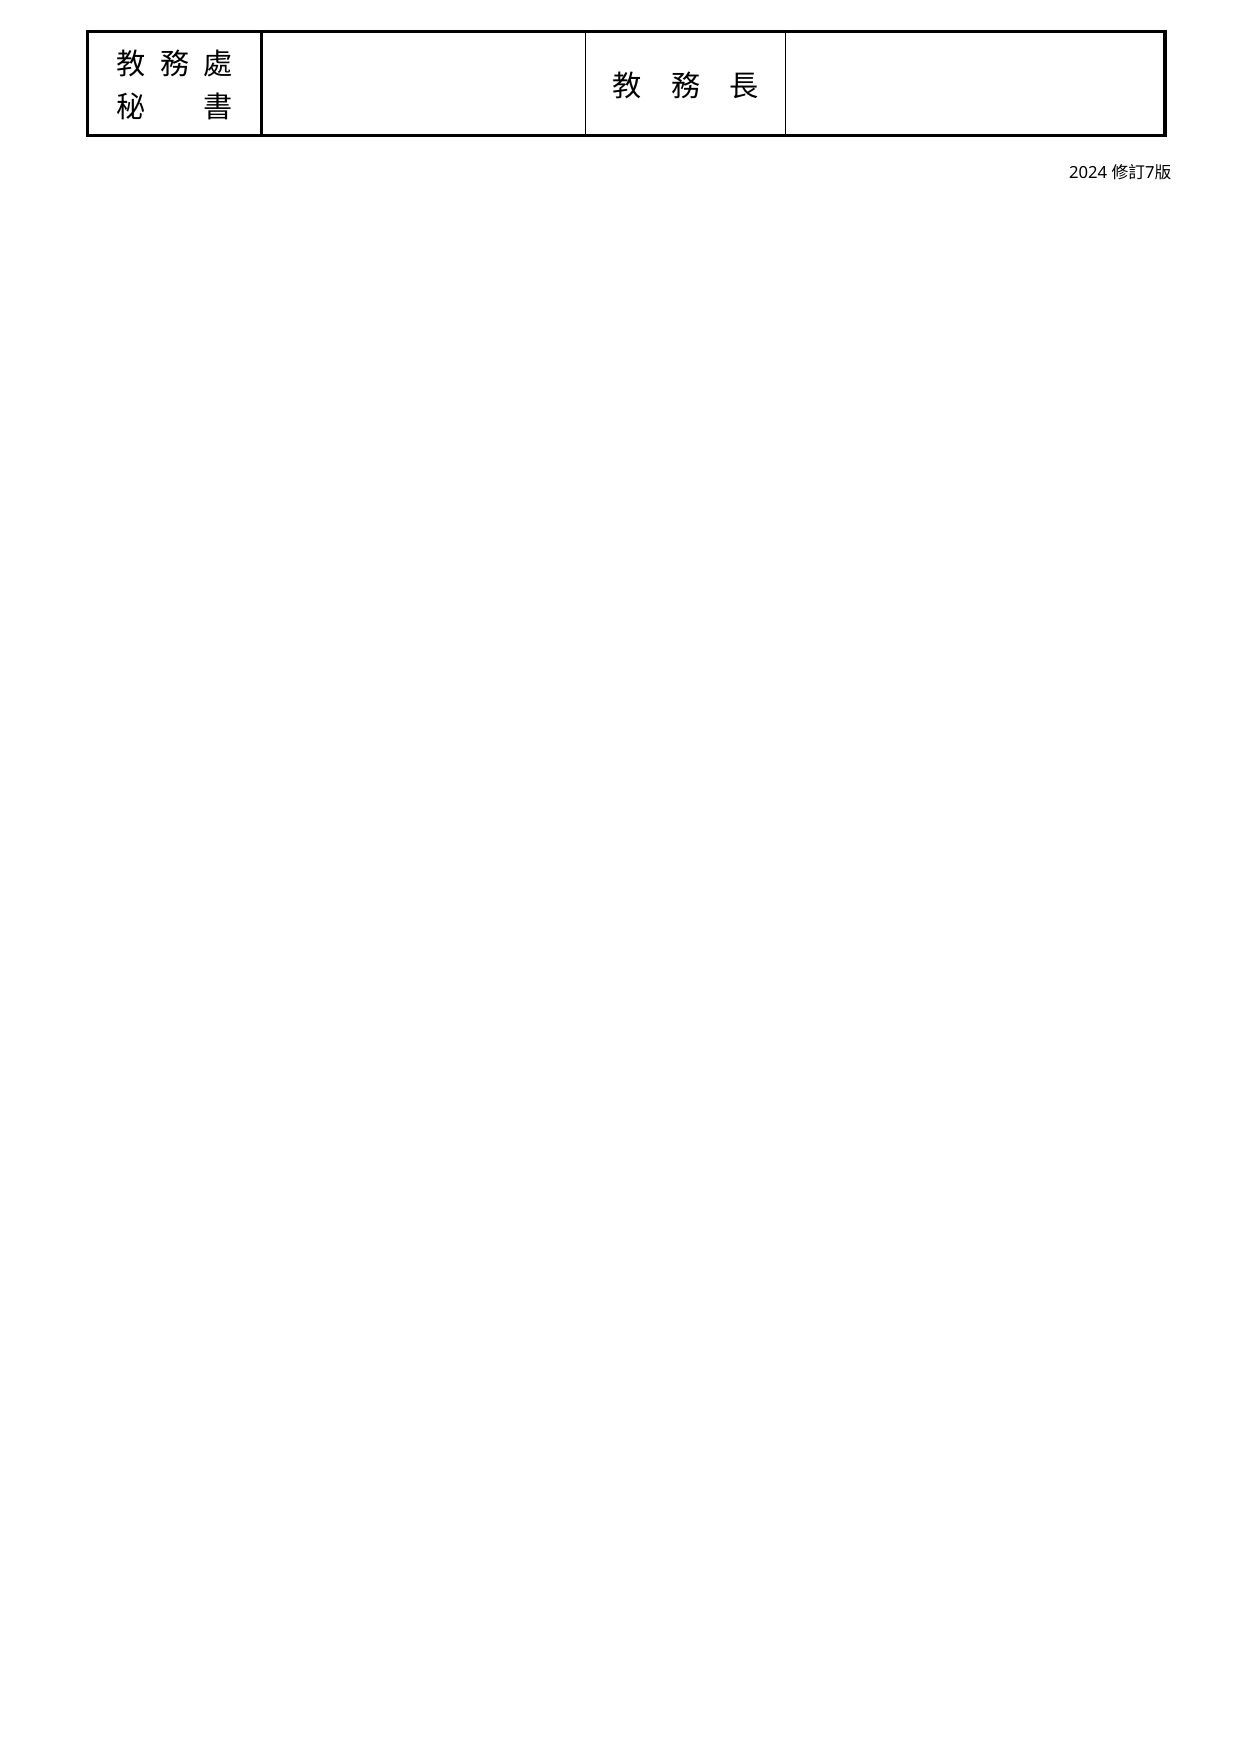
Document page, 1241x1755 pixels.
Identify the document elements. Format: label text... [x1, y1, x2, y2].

text 2024 修訂7版 [103, 159, 1171, 184]
table_cell [263, 33, 585, 134]
table_cell 教 務 處 秘 書 [89, 33, 260, 134]
table_cell 教 務 長 [586, 33, 785, 134]
table_cell [786, 33, 1163, 134]
